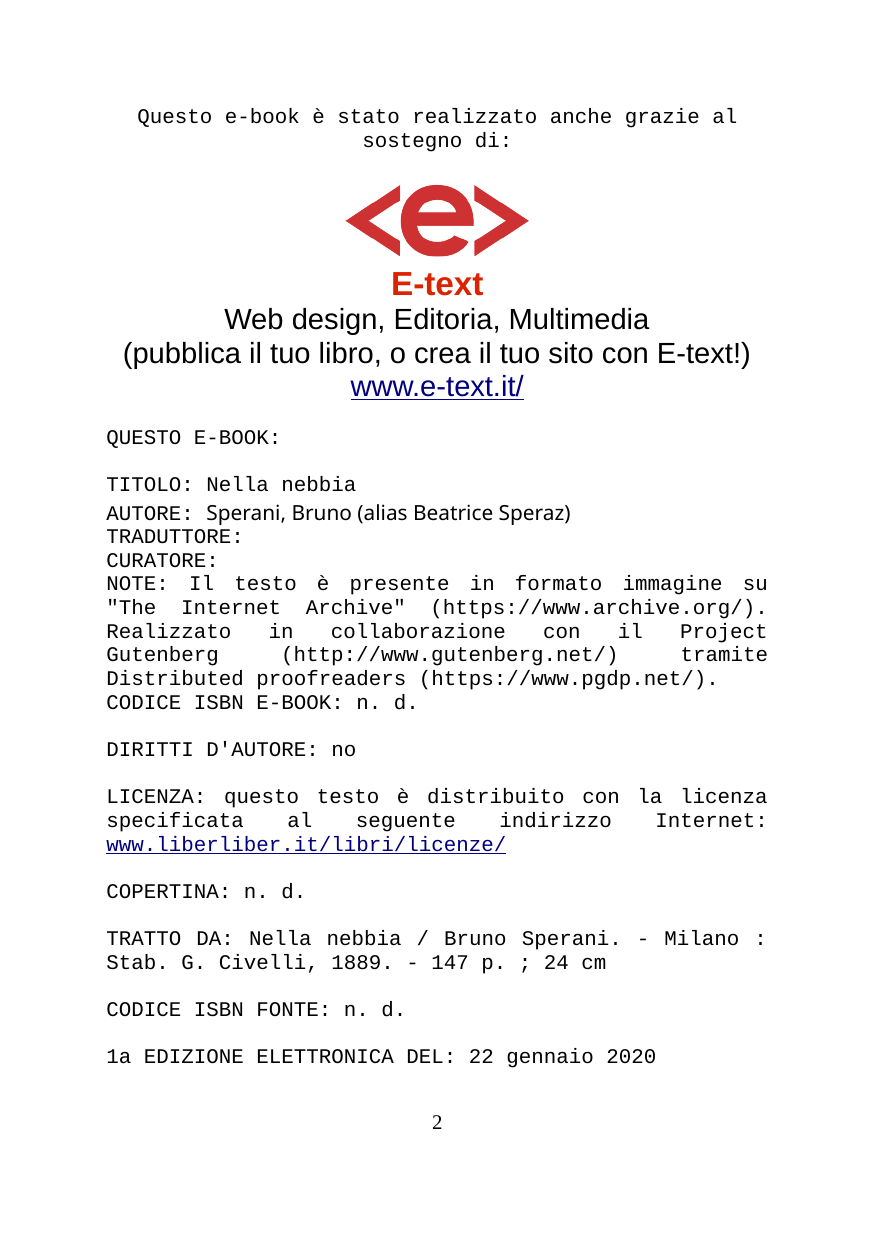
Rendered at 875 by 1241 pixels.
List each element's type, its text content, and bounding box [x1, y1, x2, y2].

text www.e-text.it/ [106, 369, 768, 403]
text Web design, Editoria, Multimedia [106, 302, 768, 336]
picture [344, 184, 530, 257]
text Questo e-book è stato realizzato anche grazie al sostegno di: [106, 106, 768, 153]
text QUESTO E-BOOK: [106, 427, 768, 450]
text COPERTINA: n. d. [106, 881, 768, 904]
text TITOLO: Nella nebbia [106, 474, 768, 498]
text LICENZA: questo testo è distribuito con la licenza specificata al seguente indirizzo Internet: www.liberliber.it/libri/licenze/ [106, 786, 768, 857]
text CODICE ISBN E-BOOK: n. d. [106, 692, 768, 715]
text CODICE ISBN FONTE: n. d. [106, 999, 768, 1023]
text DIRITTI D'AUTORE: no [106, 739, 768, 763]
text TRATTO DA: Nella nebbia / Bruno Sperani. - Milano : Stab. G. Civelli, 1889. - 147 p. ; 24 cm [106, 928, 768, 975]
text E-text [106, 264, 768, 302]
text (pubblica il tuo libro, o crea il tuo sito con E-text!) [106, 336, 768, 369]
text NOTE: Il testo è presente in formato immagine su "The Internet Archive" (https://www.archive.org/). Realizzato in collaborazione con il Project Gutenberg (http://www.gutenberg.net/) tramite Distributed proofreaders (https://www.pgdp.net/). [106, 573, 768, 692]
text TRADUTTORE: [106, 526, 768, 550]
text AUTORE: Sperani, Bruno (alias Beatrice Speraz) [106, 498, 768, 526]
text 1a EDIZIONE ELETTRONICA DEL: 22 gennaio 2020 [106, 1046, 768, 1070]
text CURATORE: [106, 550, 768, 573]
